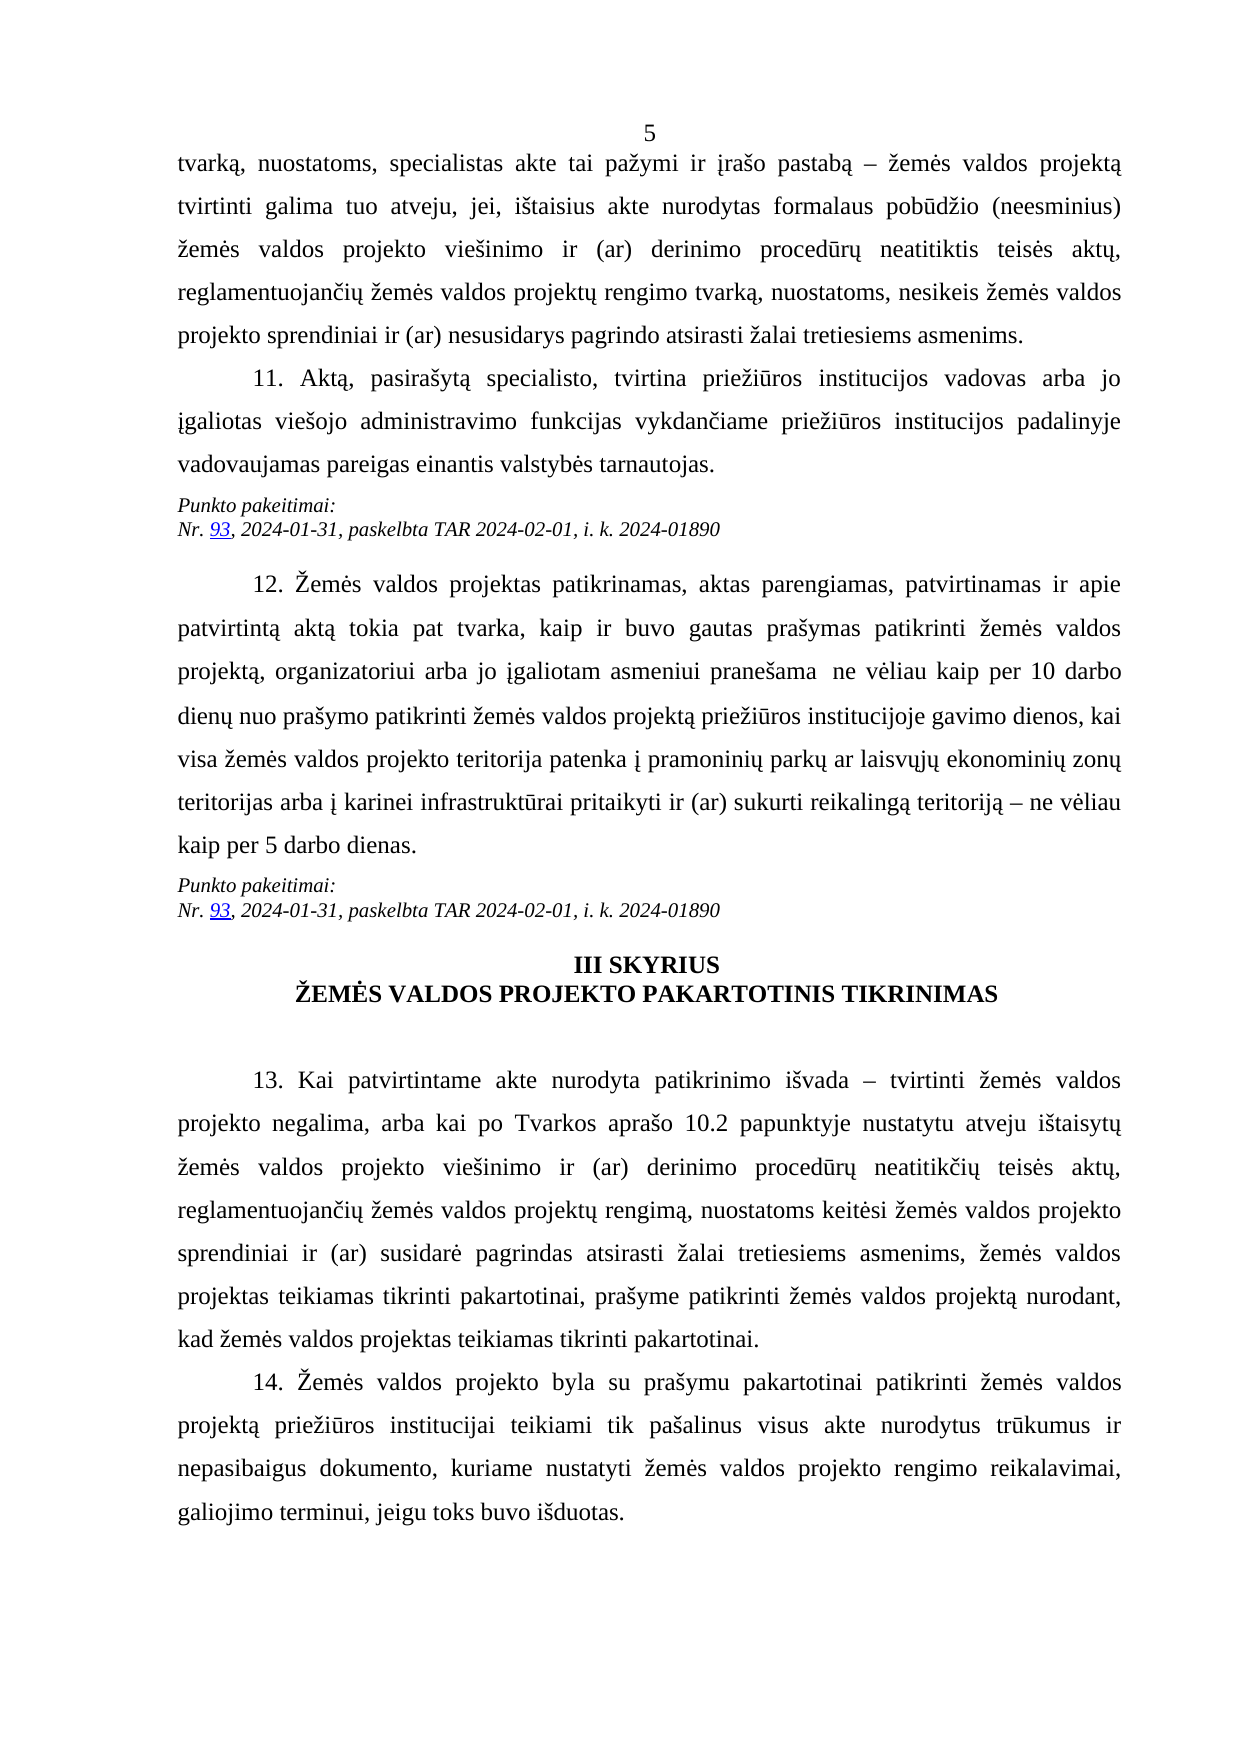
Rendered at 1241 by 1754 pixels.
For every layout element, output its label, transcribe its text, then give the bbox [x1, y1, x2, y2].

text 11. Aktą, pasirašytą specialisto, tvirtina priežiūros institucijos vadovas arba jo įgaliotas viešojo administravimo funkcijas vykdančiame priežiūros institucijos padalinyje vadovaujamas pareigas einantis valstybės tarnautojas. [177, 363, 1122, 478]
text III SKYRIUS [177, 950, 1122, 979]
text Nr. 93, 2024-01-31, paskelbta TAR 2024-02-01, i. k. 2024-01890 [177, 897, 1122, 922]
text Punkto pakeitimai: [177, 873, 1122, 897]
text tvarką, nuostatoms, specialistas akte tai pažymi ir įrašo pastabą – žemės valdos projektą tvirtinti galima tuo atveju, jei, ištaisius akte nurodytas formalaus pobūdžio (neesminius) žemės valdos projekto viešinimo ir (ar) derinimo procedūrų neatitiktis teisės aktų, reglamentuojančių žemės valdos projektų rengimo tvarką, nuostatoms, nesikeis žemės valdos projekto sprendiniai ir (ar) nesusidarys pagrindo atsirasti žalai tretiesiems asmenims. [177, 148, 1122, 349]
text ŽEMĖS VALDOS PROJEKTO PAKARTOTINIS TIKRINIMAS [177, 979, 1122, 1008]
text 14. Žemės valdos projekto byla su prašymu pakartotinai patikrinti žemės valdos projektą priežiūros institucijai teikiami tik pašalinus visus akte nurodytus trūkumus ir nepasibaigus dokumento, kuriame nustatyti žemės valdos projekto rengimo reikalavimai, galiojimo terminui, jeigu toks buvo išduotas. [177, 1367, 1122, 1525]
text 13. Kai patvirtintame akte nurodyta patikrinimo išvada – tvirtinti žemės valdos projekto negalima, arba kai po Tvarkos aprašo 10.2 papunktyje nustatytu atveju ištaisytų žemės valdos projekto viešinimo ir (ar) derinimo procedūrų neatitikčių teisės aktų, reglamentuojančių žemės valdos projektų rengimą, nuostatoms keitėsi žemės valdos projekto sprendiniai ir (ar) susidarė pagrindas atsirasti žalai tretiesiems asmenims, žemės valdos projektas teikiamas tikrinti pakartotinai, prašyme patikrinti žemės valdos projektą nurodant, kad žemės valdos projektas teikiamas tikrinti pakartotinai. [177, 1065, 1122, 1353]
text Punkto pakeitimai: [177, 493, 1122, 517]
text 12. Žemės valdos projektas patikrinamas, aktas parengiamas, patvirtinamas ir apie patvirtintą aktą tokia pat tvarka, kaip ir buvo gautas prašymas patikrinti žemės valdos projektą, organizatoriui arba jo įgaliotam asmeniui pranešama ne vėliau kaip per 10 darbo dienų nuo prašymo patikrinti žemės valdos projektą priežiūros institucijoje gavimo dienos, kai visa žemės valdos projekto teritorija patenka į pramoninių parkų ar laisvųjų ekonominių zonų teritorijas arba į karinei infrastruktūrai pritaikyti ir (ar) sukurti reikalingą teritoriją – ne vėliau kaip per 5 darbo dienas. [177, 569, 1122, 859]
text Nr. 93, 2024-01-31, paskelbta TAR 2024-02-01, i. k. 2024-01890 [177, 517, 1122, 541]
